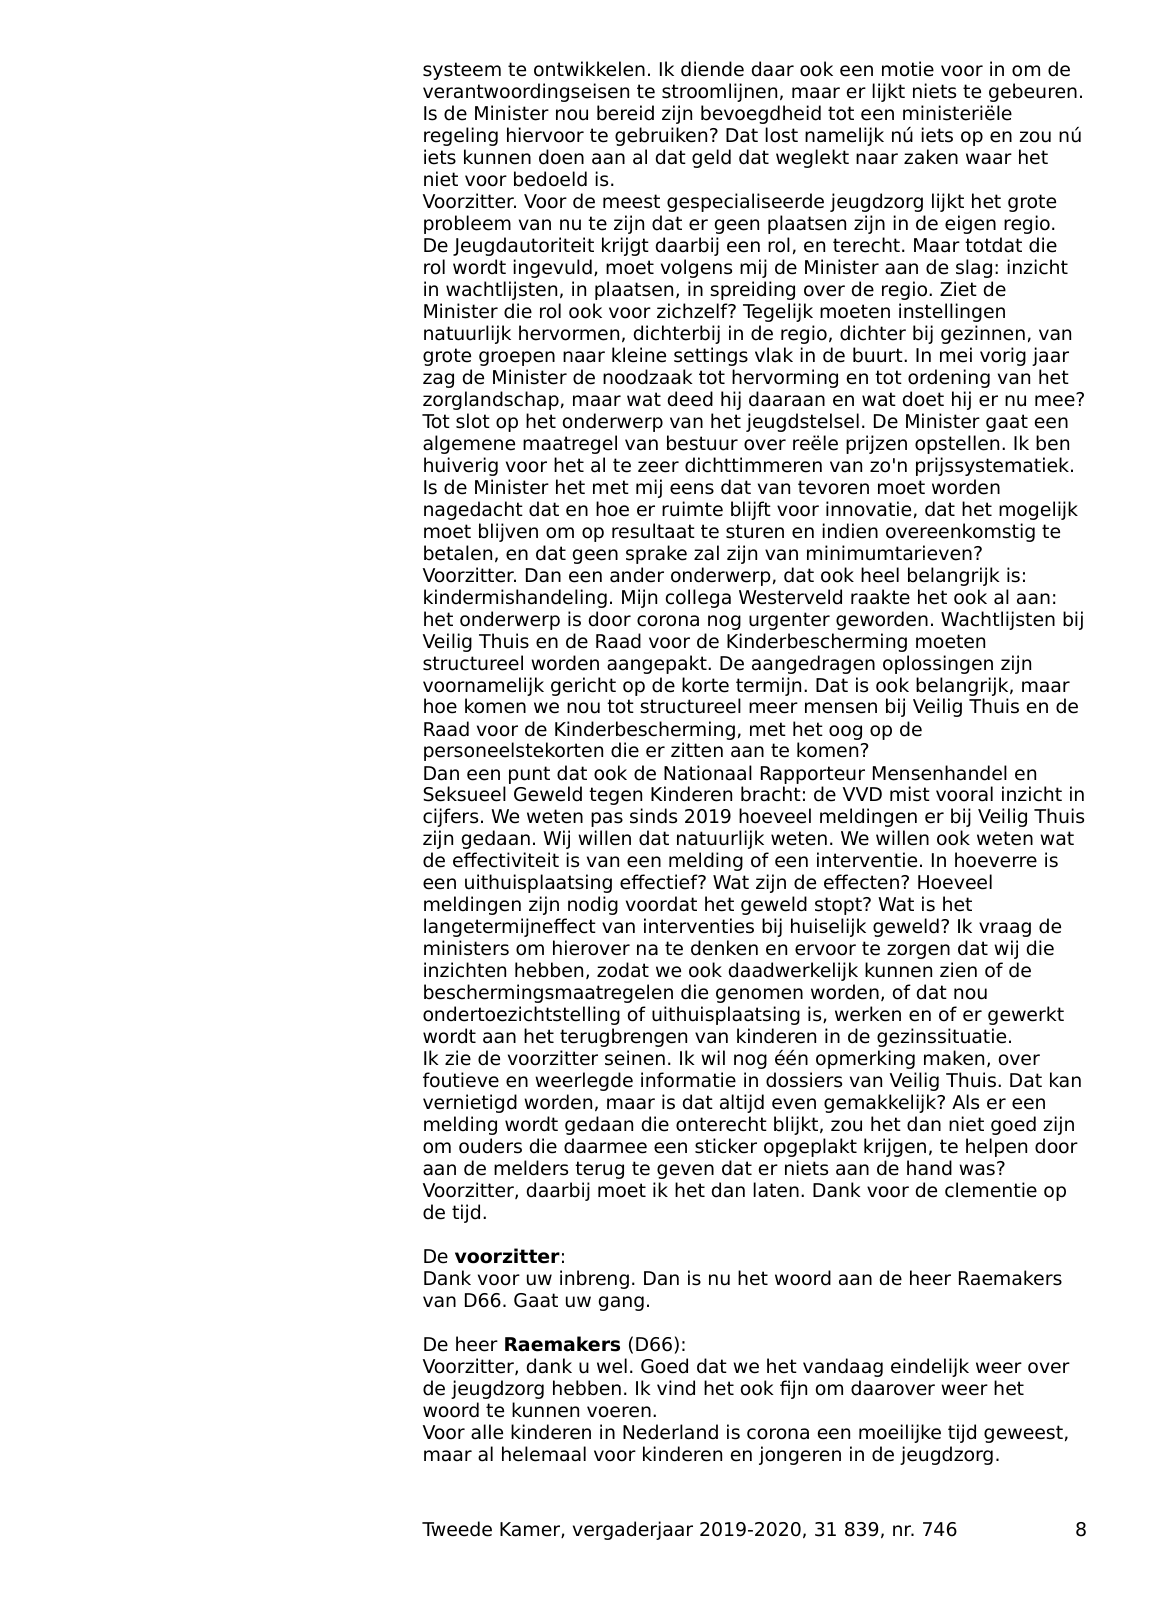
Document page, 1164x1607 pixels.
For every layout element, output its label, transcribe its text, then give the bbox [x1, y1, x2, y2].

text De voorzitter: [422, 1246, 1087, 1268]
text Tot slot op het onderwerp van het jeugdstelsel. De Minister gaat een algemene maatregel van bestuur over reële prijzen opstellen. Ik ben huiverig voor het al te zeer dichttimmeren van zo'n prijssystematiek. Is de Minister het met mij eens dat van tevoren moet worden nagedacht dat en hoe er ruimte blijft voor innovatie, dat het mogelijk moet blijven om op resultaat te sturen en indien overeenkomstig te betalen, en dat geen sprake zal zijn van minimumtarieven? [422, 411, 1087, 564]
text Voorzitter. Dan een ander onderwerp, dat ook heel belangrijk is: kindermishandeling. Mijn collega Westerveld raakte het ook al aan: het onderwerp is door corona nog urgenter geworden. Wachtlijsten bij Veilig Thuis en de Raad voor de Kinderbescherming moeten structureel worden aangepakt. De aangedragen oplossingen zijn voornamelijk gericht op de korte termijn. Dat is ook belangrijk, maar hoe komen we nou tot structureel meer mensen bij Veilig Thuis en de Raad voor de Kinderbescherming, met het oog op de personeelstekorten die er zitten aan te komen? [422, 564, 1087, 762]
text De heer Raemakers (D66): [422, 1334, 1087, 1356]
text Voor alle kinderen in Nederland is corona een moeilijke tijd geweest, maar al helemaal voor kinderen en jongeren in de jeugdzorg. [422, 1422, 1087, 1466]
text Voorzitter, daarbij moet ik het dan laten. Dank voor de clementie op de tijd. [422, 1180, 1087, 1224]
text systeem te ontwikkelen. Ik diende daar ook een motie voor in om de verantwoordingseisen te stroomlijnen, maar er lijkt niets te gebeuren. Is de Minister nou bereid zijn bevoegdheid tot een ministeriële regeling hiervoor te gebruiken? Dat lost namelijk nú iets op en zou nú iets kunnen doen aan al dat geld dat weglekt naar zaken waar het niet voor bedoeld is. [422, 59, 1087, 191]
text Dank voor uw inbreng. Dan is nu het woord aan de heer Raemakers van D66. Gaat uw gang. [422, 1268, 1087, 1312]
text Voorzitter, dank u wel. Goed dat we het vandaag eindelijk weer over de jeugdzorg hebben. Ik vind het ook fijn om daarover weer het woord te kunnen voeren. [422, 1356, 1087, 1422]
text Dan een punt dat ook de Nationaal Rapporteur Mensenhandel en Seksueel Geweld tegen Kinderen bracht: de VVD mist vooral inzicht in cijfers. We weten pas sinds 2019 hoeveel meldingen er bij Veilig Thuis zijn gedaan. Wij willen dat natuurlijk weten. We willen ook weten wat de effectiviteit is van een melding of een interventie. In hoeverre is een uithuisplaatsing effectief? Wat zijn de effecten? Hoeveel meldingen zijn nodig voordat het geweld stopt? Wat is het langetermijneffect van interventies bij huiselijk geweld? Ik vraag de ministers om hierover na te denken en ervoor te zorgen dat wij die inzichten hebben, zodat we ook daadwerkelijk kunnen zien of de beschermingsmaatregelen die genomen worden, of dat nou ondertoezichtstelling of uithuisplaatsing is, werken en of er gewerkt wordt aan het terugbrengen van kinderen in de gezinssituatie. [422, 762, 1087, 1048]
text Voorzitter. Voor de meest gespecialiseerde jeugdzorg lijkt het grote probleem van nu te zijn dat er geen plaatsen zijn in de eigen regio. De Jeugdautoriteit krijgt daarbij een rol, en terecht. Maar totdat die rol wordt ingevuld, moet volgens mij de Minister aan de slag: inzicht in wachtlijsten, in plaatsen, in spreiding over de regio. Ziet de Minister die rol ook voor zichzelf? Tegelijk moeten instellingen natuurlijk hervormen, dichterbij in de regio, dichter bij gezinnen, van grote groepen naar kleine settings vlak in de buurt. In mei vorig jaar zag de Minister de noodzaak tot hervorming en tot ordening van het zorglandschap, maar wat deed hij daaraan en wat doet hij er nu mee? [422, 191, 1087, 411]
text Ik zie de voorzitter seinen. Ik wil nog één opmerking maken, over foutieve en weerlegde informatie in dossiers van Veilig Thuis. Dat kan vernietigd worden, maar is dat altijd even gemakkelijk? Als er een melding wordt gedaan die onterecht blijkt, zou het dan niet goed zijn om ouders die daarmee een sticker opgeplakt krijgen, te helpen door aan de melders terug te geven dat er niets aan de hand was? [422, 1048, 1087, 1180]
